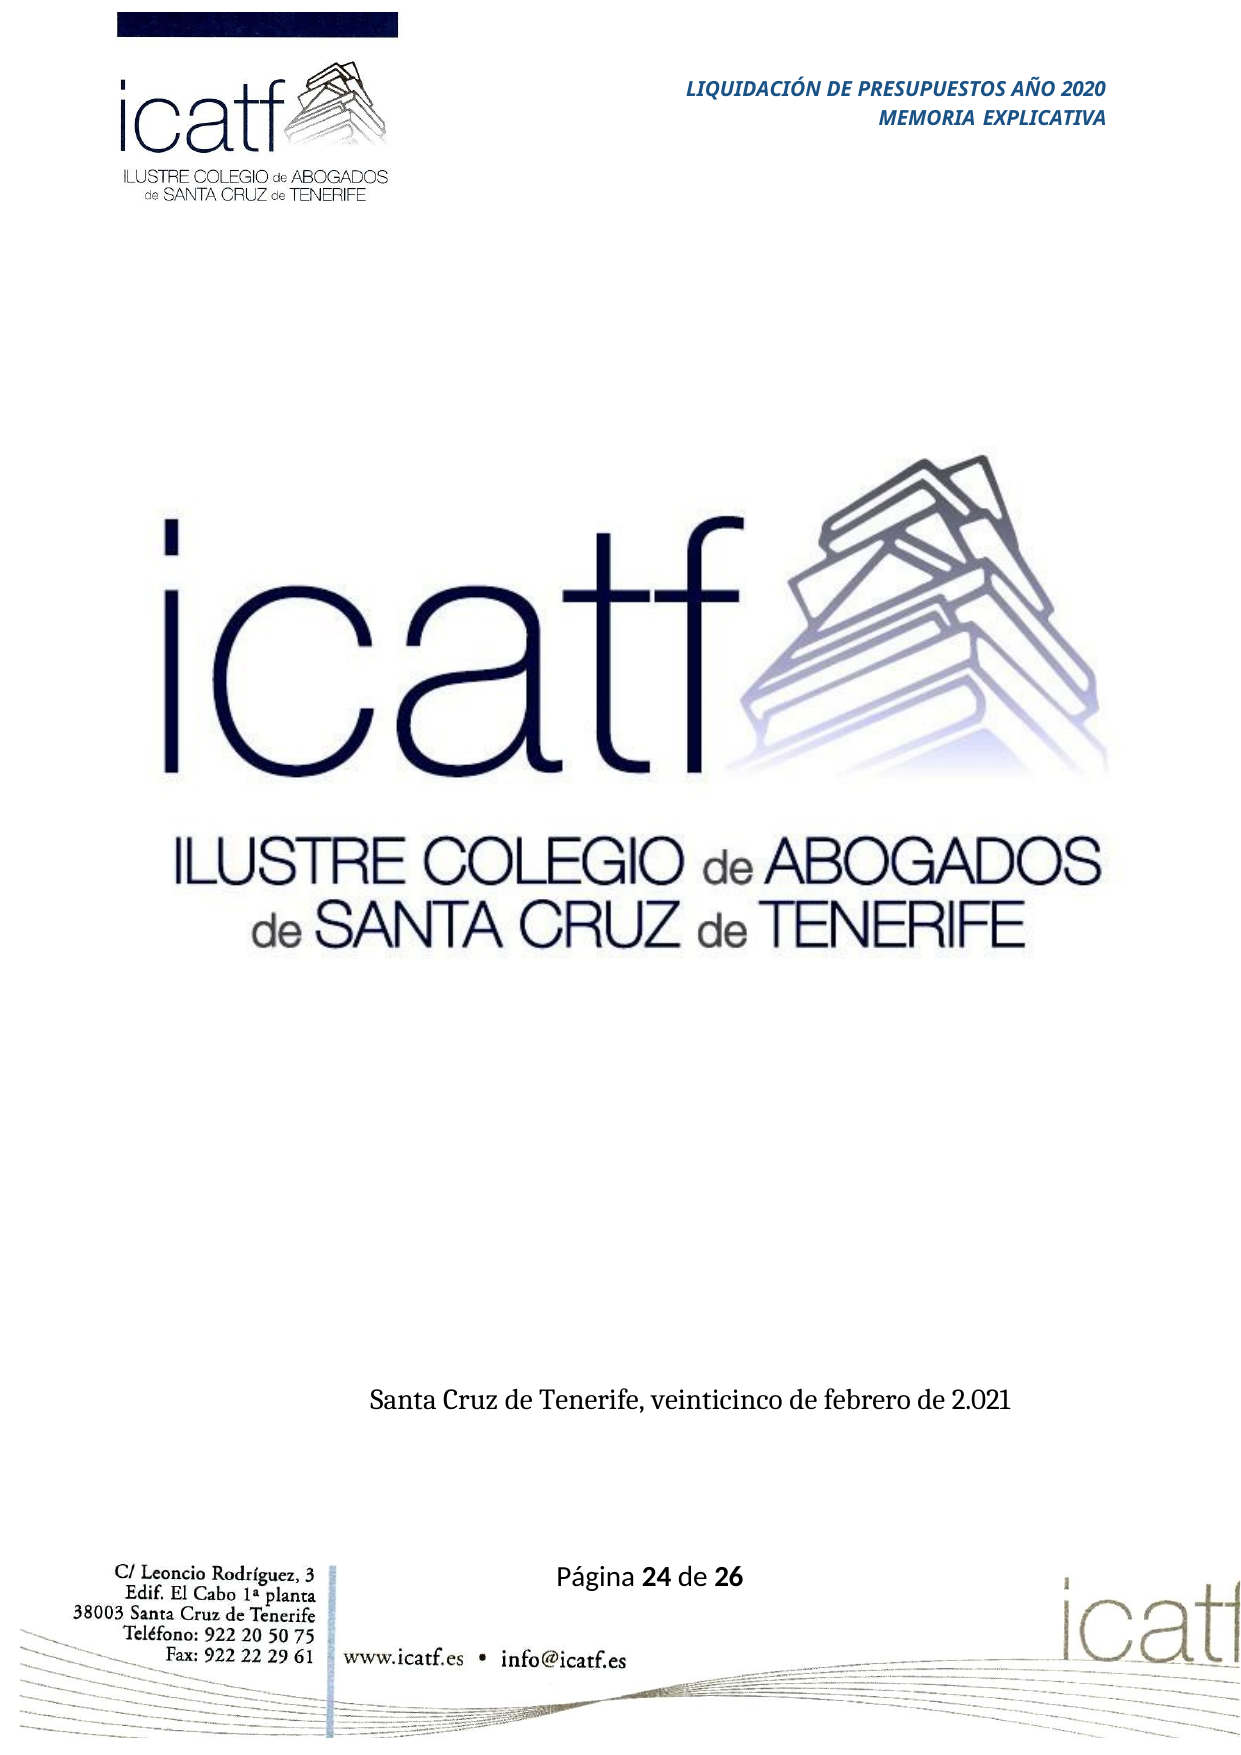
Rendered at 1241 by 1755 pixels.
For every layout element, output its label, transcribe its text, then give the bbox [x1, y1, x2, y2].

text Santa Cruz de Tenerife, veinticinco de febrero de 2.021 [370, 1383, 1152, 1417]
